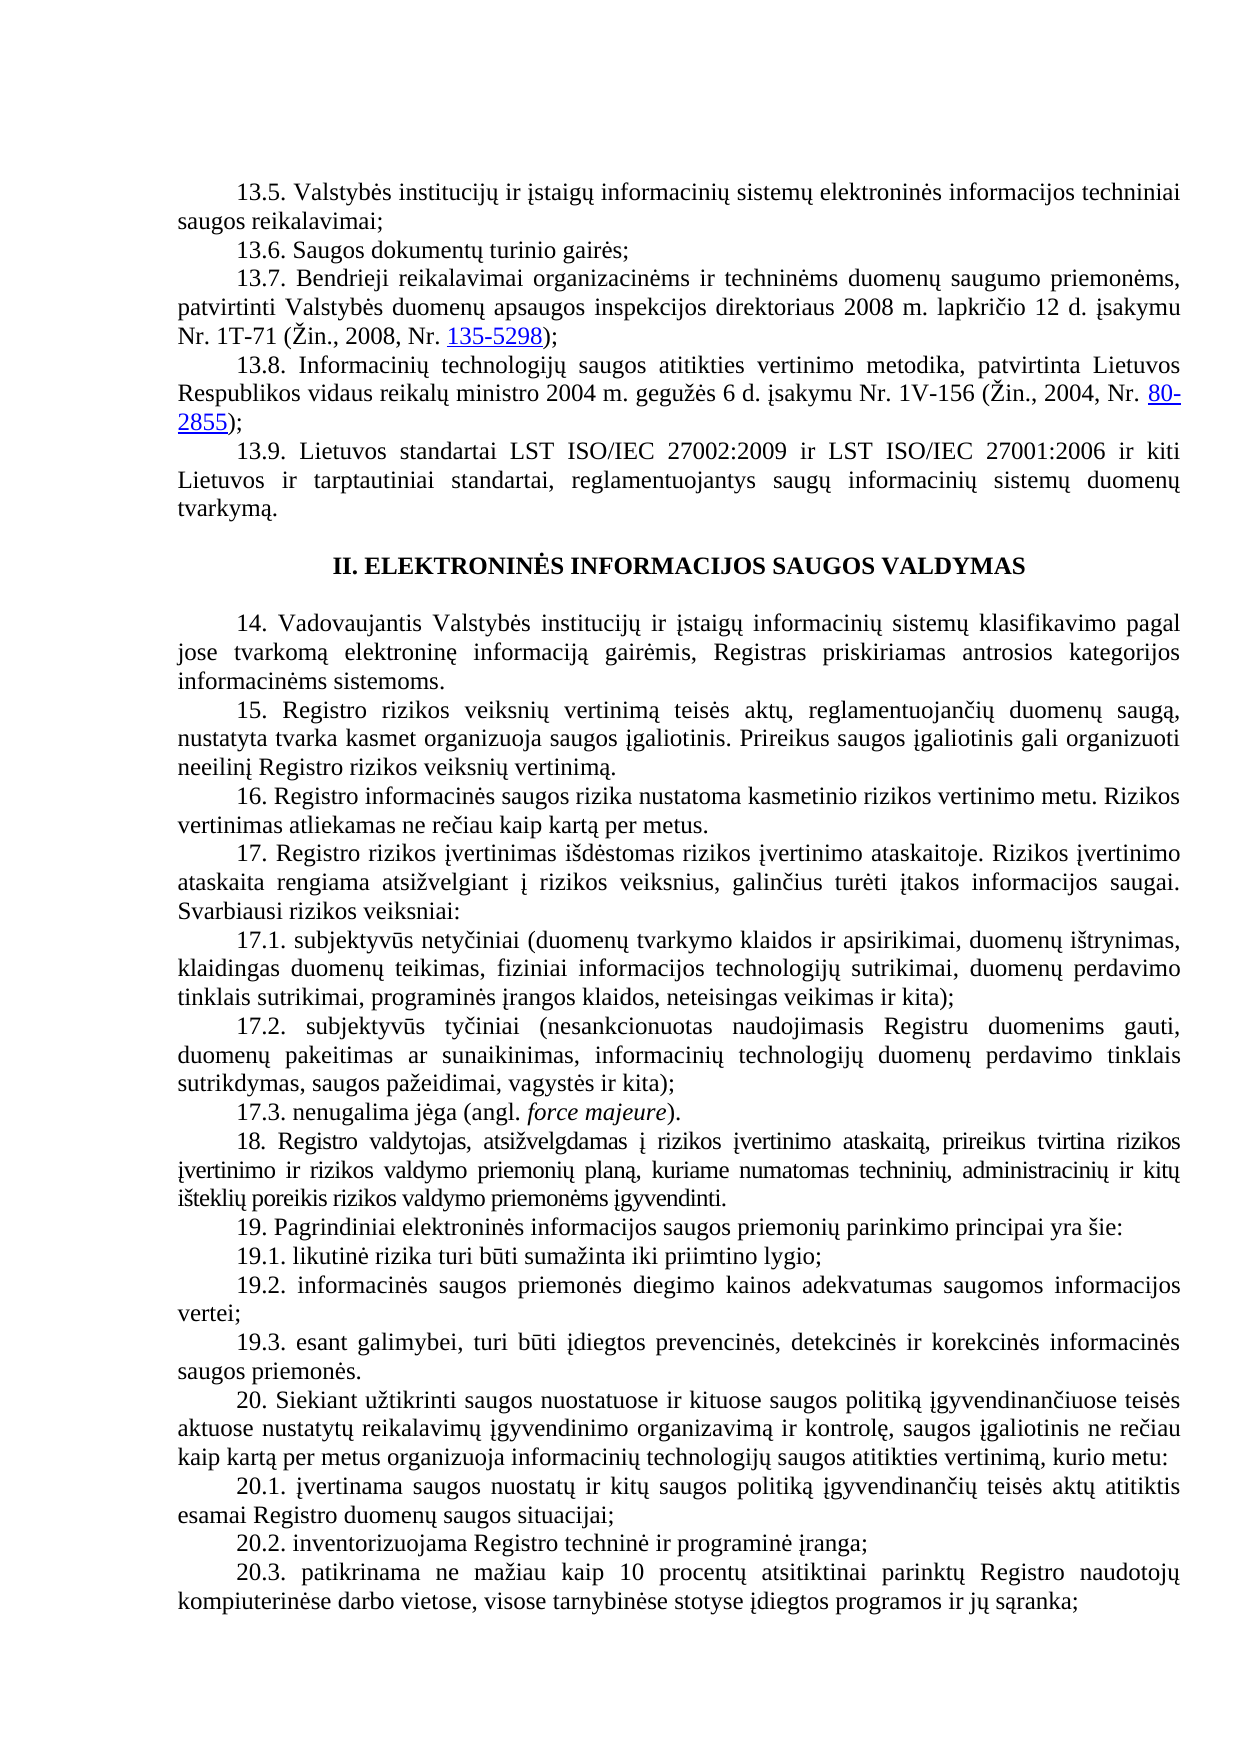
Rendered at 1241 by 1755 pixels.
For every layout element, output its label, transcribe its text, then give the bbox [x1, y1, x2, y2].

text II. ELEKTRONINĖS INFORMACIJOS SAUGOS VALDYMAS [177, 551, 1181, 580]
text 13.9. Lietuvos standartai LST ISO/IEC 27002:2009 ir LST ISO/IEC 27001:2006 ir kiti Lietuvos ir tarptautiniai standartai, reglamentuojantys saugų informacinių sistemų duomenų tvarkymą. [177, 436, 1181, 522]
text 19.2. informacinės saugos priemonės diegimo kainos adekvatumas saugomos informacijos vertei; [177, 1270, 1181, 1327]
text 17.2. subjektyvūs tyčiniai (nesankcionuotas naudojimasis Registru duomenims gauti, duomenų pakeitimas ar sunaikinimas, informacinių technologijų duomenų perdavimo tinklais sutrikdymas, saugos pažeidimai, vagystės ir kita); [177, 1011, 1181, 1097]
text 20.2. inventorizuojama Registro techninė ir programinė įranga; [177, 1528, 1181, 1557]
text 13.6. Saugos dokumentų turinio gairės; [177, 235, 1181, 263]
text 15. Registro rizikos veiksnių vertinimą teisės aktų, reglamentuojančių duomenų saugą, nustatyta tvarka kasmet organizuoja saugos įgaliotinis. Prireikus saugos įgaliotinis gali organizuoti neeilinį Registro rizikos veiksnių vertinimą. [177, 695, 1181, 781]
text 16. Registro informacinės saugos rizika nustatoma kasmetinio rizikos vertinimo metu. Rizikos vertinimas atliekamas ne rečiau kaip kartą per metus. [177, 781, 1181, 838]
text 20. Siekiant užtikrinti saugos nuostatuose ir kituose saugos politiką įgyvendinančiuose teisės aktuose nustatytų reikalavimų įgyvendinimo organizavimą ir kontrolę, saugos įgaliotinis ne rečiau kaip kartą per metus organizuoja informacinių technologijų saugos atitikties vertinimą, kurio metu: [177, 1385, 1181, 1471]
text 20.1. įvertinama saugos nuostatų ir kitų saugos politiką įgyvendinančių teisės aktų atitiktis esamai Registro duomenų saugos situacijai; [177, 1471, 1181, 1528]
text 14. Vadovaujantis Valstybės institucijų ir įstaigų informacinių sistemų klasifikavimo pagal jose tvarkomą elektroninę informaciją gairėmis, Registras priskiriamas antrosios kategorijos informacinėms sistemoms. [177, 608, 1181, 695]
text 17.3. nenugalima jėga (angl. force majeure). [177, 1097, 1181, 1126]
text 18. Registro valdytojas, atsižvelgdamas į rizikos įvertinimo ataskaitą, prireikus tvirtina rizikos įvertinimo ir rizikos valdymo priemonių planą, kuriame numatomas techninių, administracinių ir kitų išteklių poreikis rizikos valdymo priemonėms įgyvendinti. [177, 1126, 1181, 1212]
text 17.1. subjektyvūs netyčiniai (duomenų tvarkymo klaidos ir apsirikimai, duomenų ištrynimas, klaidingas duomenų teikimas, fiziniai informacijos technologijų sutrikimai, duomenų perdavimo tinklais sutrikimai, programinės įrangos klaidos, neteisingas veikimas ir kita); [177, 925, 1181, 1011]
text 13.5. Valstybės institucijų ir įstaigų informacinių sistemų elektroninės informacijos techniniai saugos reikalavimai; [177, 177, 1181, 235]
text 20.3. patikrinama ne mažiau kaip 10 procentų atsitiktinai parinktų Registro naudotojų kompiuterinėse darbo vietose, visose tarnybinėse stotyse įdiegtos programos ir jų sąranka; [177, 1557, 1181, 1615]
text 13.8. Informacinių technologijų saugos atitikties vertinimo metodika, patvirtinta Lietuvos Respublikos vidaus reikalų ministro 2004 m. gegužės 6 d. įsakymu Nr. 1V-156 (Žin., 2004, Nr. 80-2855); [177, 350, 1181, 436]
text 19. Pagrindiniai elektroninės informacijos saugos priemonių parinkimo principai yra šie: [177, 1212, 1181, 1241]
text 17. Registro rizikos įvertinimas išdėstomas rizikos įvertinimo ataskaitoje. Rizikos įvertinimo ataskaita rengiama atsižvelgiant į rizikos veiksnius, galinčius turėti įtakos informacijos saugai. Svarbiausi rizikos veiksniai: [177, 838, 1181, 925]
text 19.1. likutinė rizika turi būti sumažinta iki priimtino lygio; [177, 1241, 1181, 1270]
text 13.7. Bendrieji reikalavimai organizacinėms ir techninėms duomenų saugumo priemonėms, patvirtinti Valstybės duomenų apsaugos inspekcijos direktoriaus 2008 m. lapkričio 12 d. įsakymu Nr. 1T-71 (Žin., 2008, Nr. 135-5298); [177, 263, 1181, 350]
text 19.3. esant galimybei, turi būti įdiegtos prevencinės, detekcinės ir korekcinės informacinės saugos priemonės. [177, 1327, 1181, 1385]
